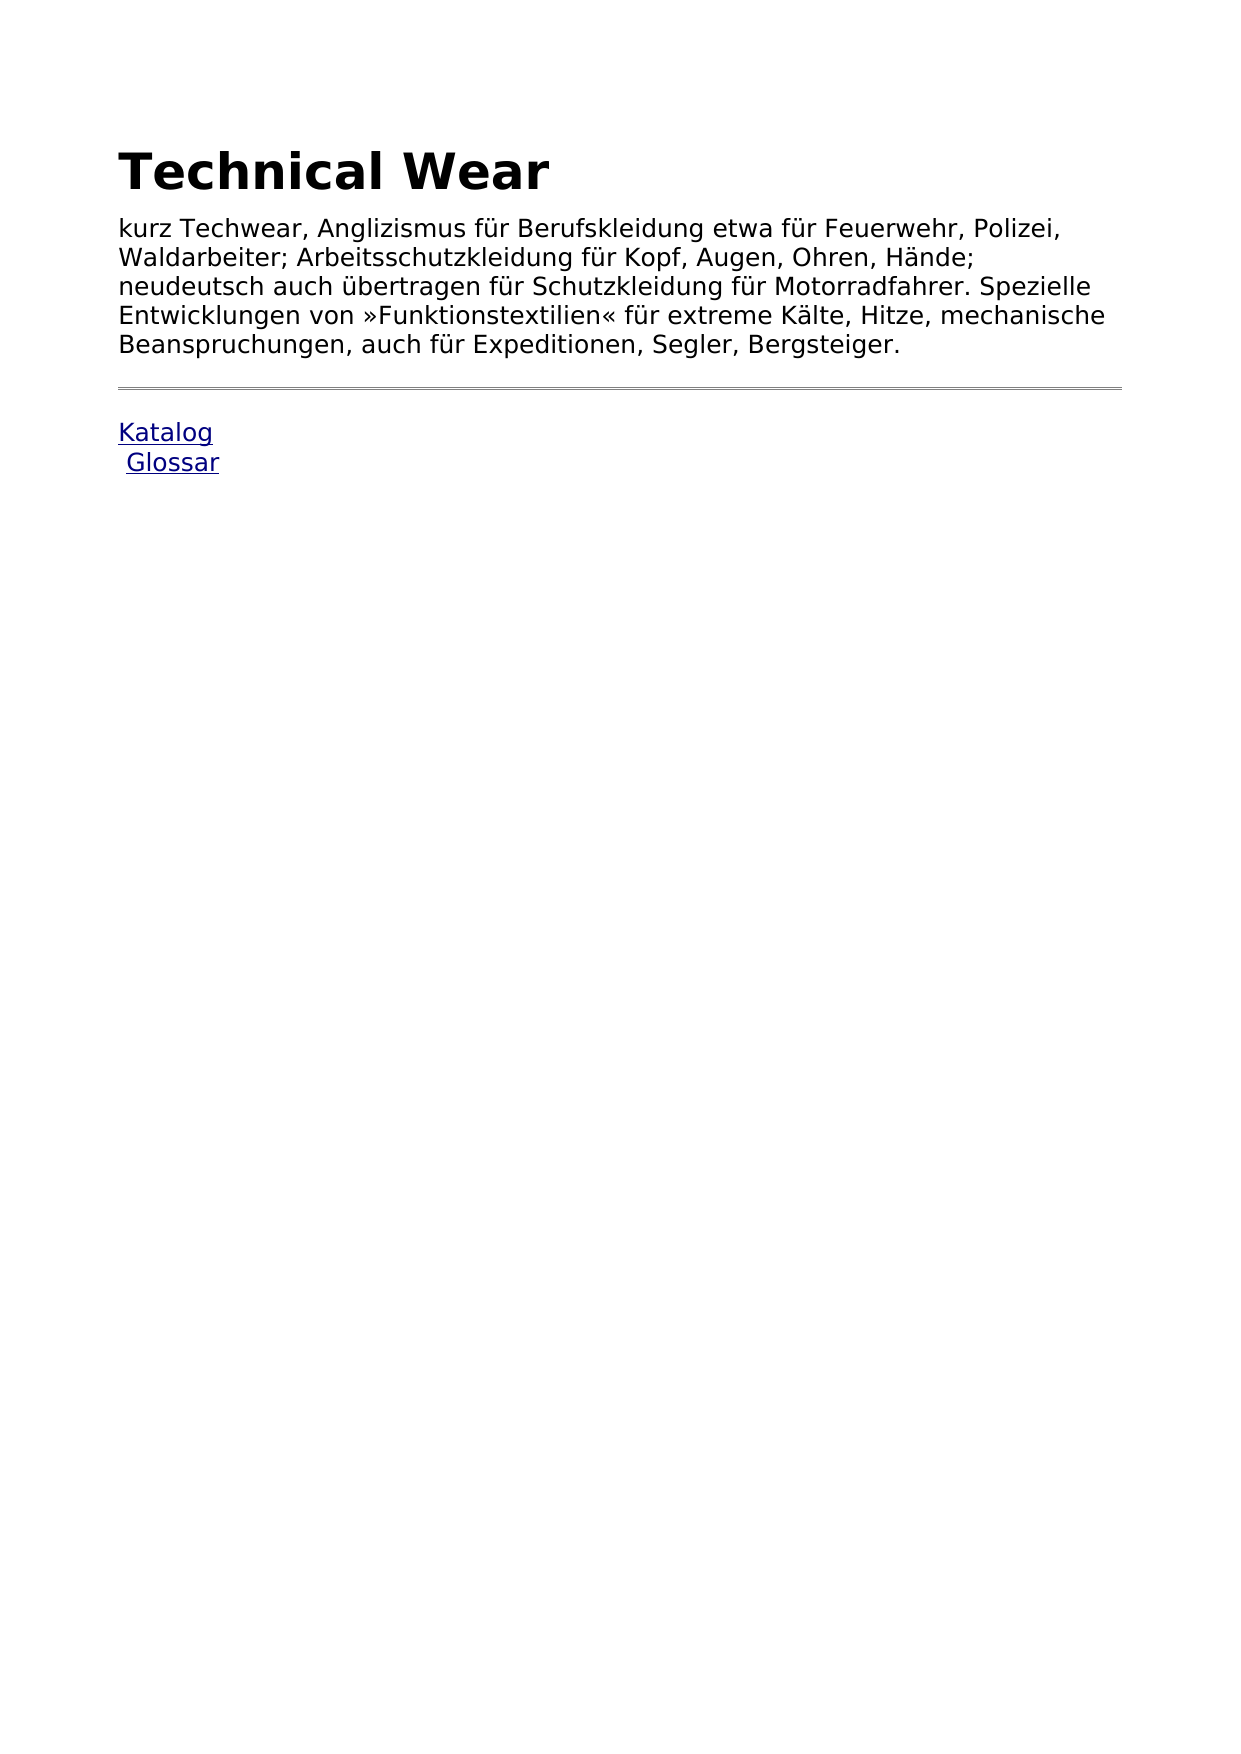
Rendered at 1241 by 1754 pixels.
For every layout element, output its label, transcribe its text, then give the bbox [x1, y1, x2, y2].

subtitle Technical Wear [118, 143, 1122, 201]
text kurz Techwear, Anglizismus für Berufskleidung etwa für Feuerwehr, Polizei, Waldarbeiter; Arbeitsschutzkleidung für Kopf, Augen, Ohren, Hände; neudeutsch auch übertragen für Schutzkleidung für Motorradfahrer. Spezielle Entwicklungen von »Funktionstextilien« für extreme Kälte, Hitze, mechanische Beanspruchungen, auch für Expeditionen, Segler, Bergsteiger. [118, 214, 1122, 360]
text Katalog Glossar [118, 418, 1122, 477]
